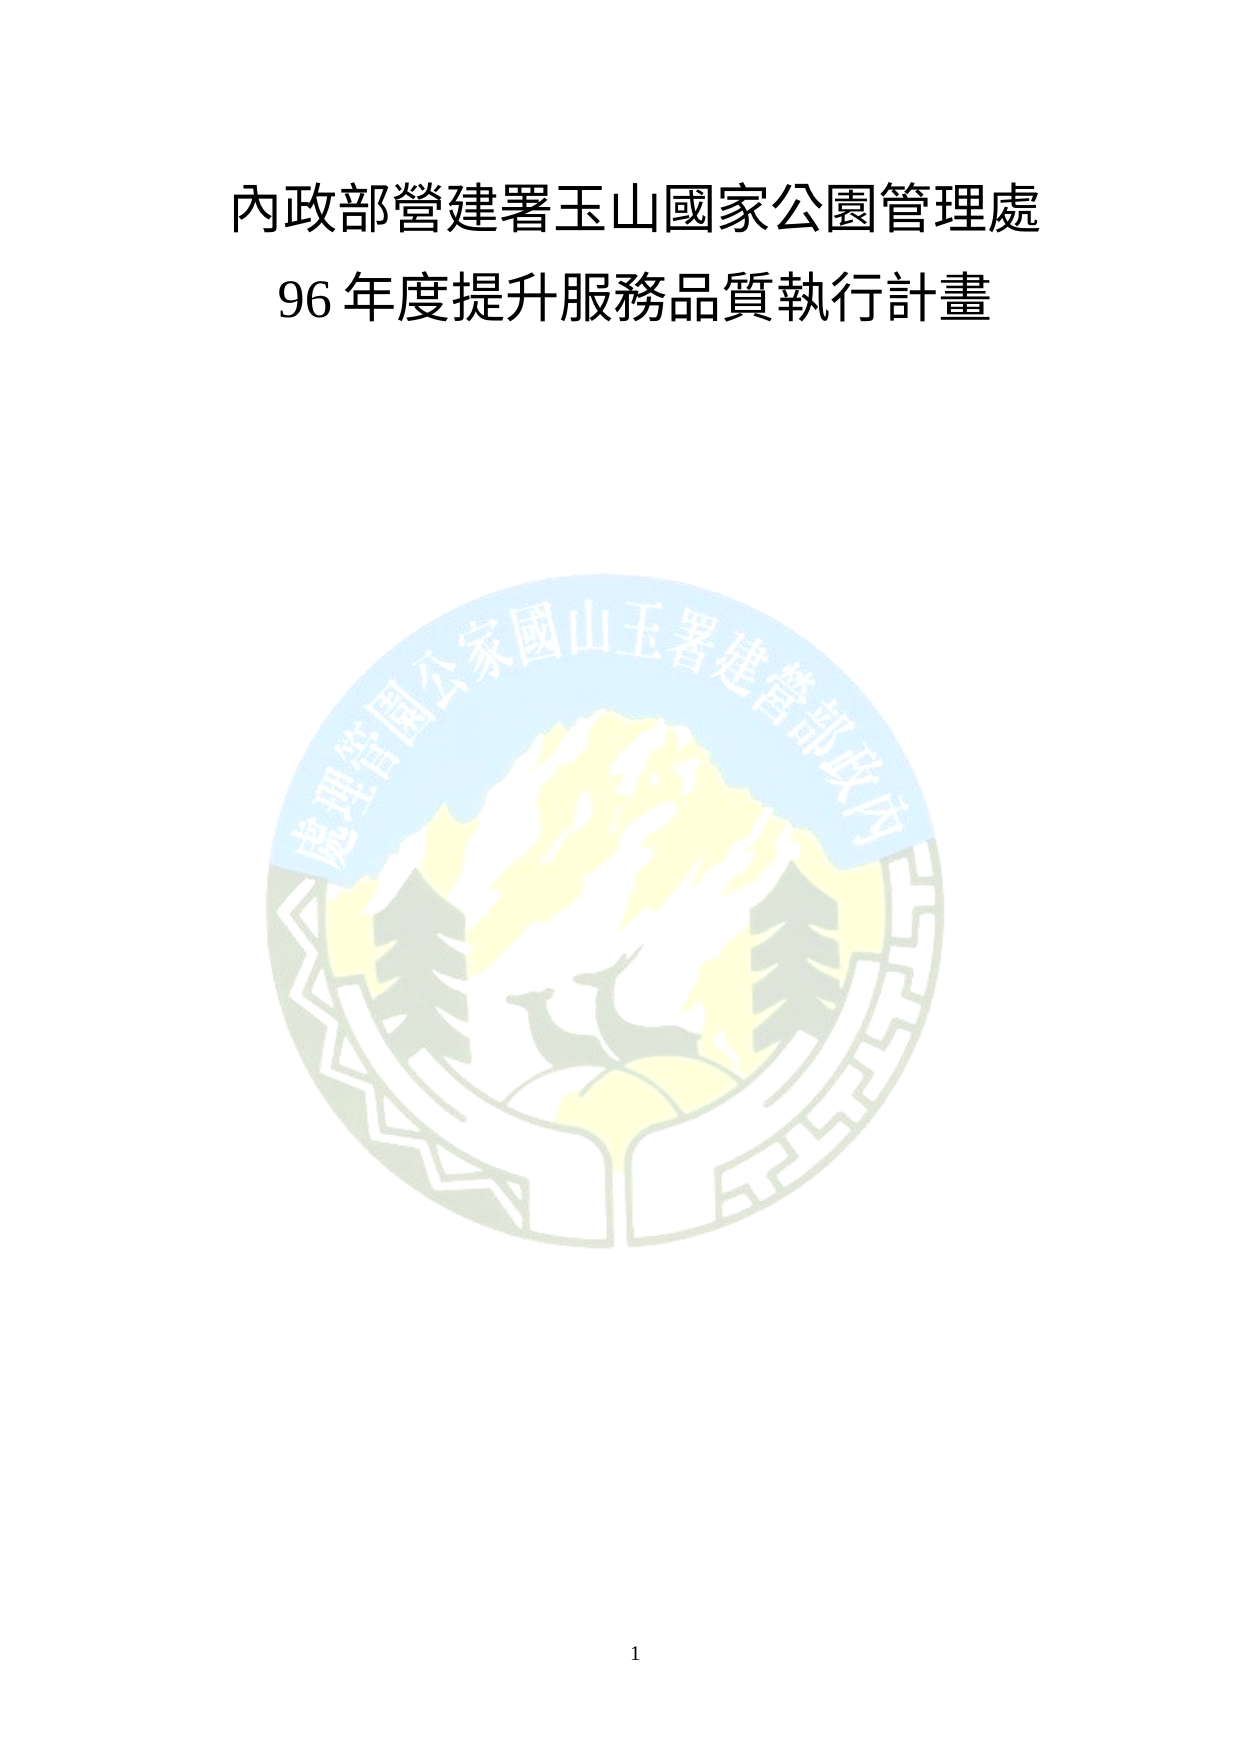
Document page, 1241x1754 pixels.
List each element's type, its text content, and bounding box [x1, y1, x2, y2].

subtitle 96年度提升服務品質執行計畫 [148, 244, 1122, 336]
text 內政部營建署玉山國家公園管理處 [148, 166, 1122, 244]
